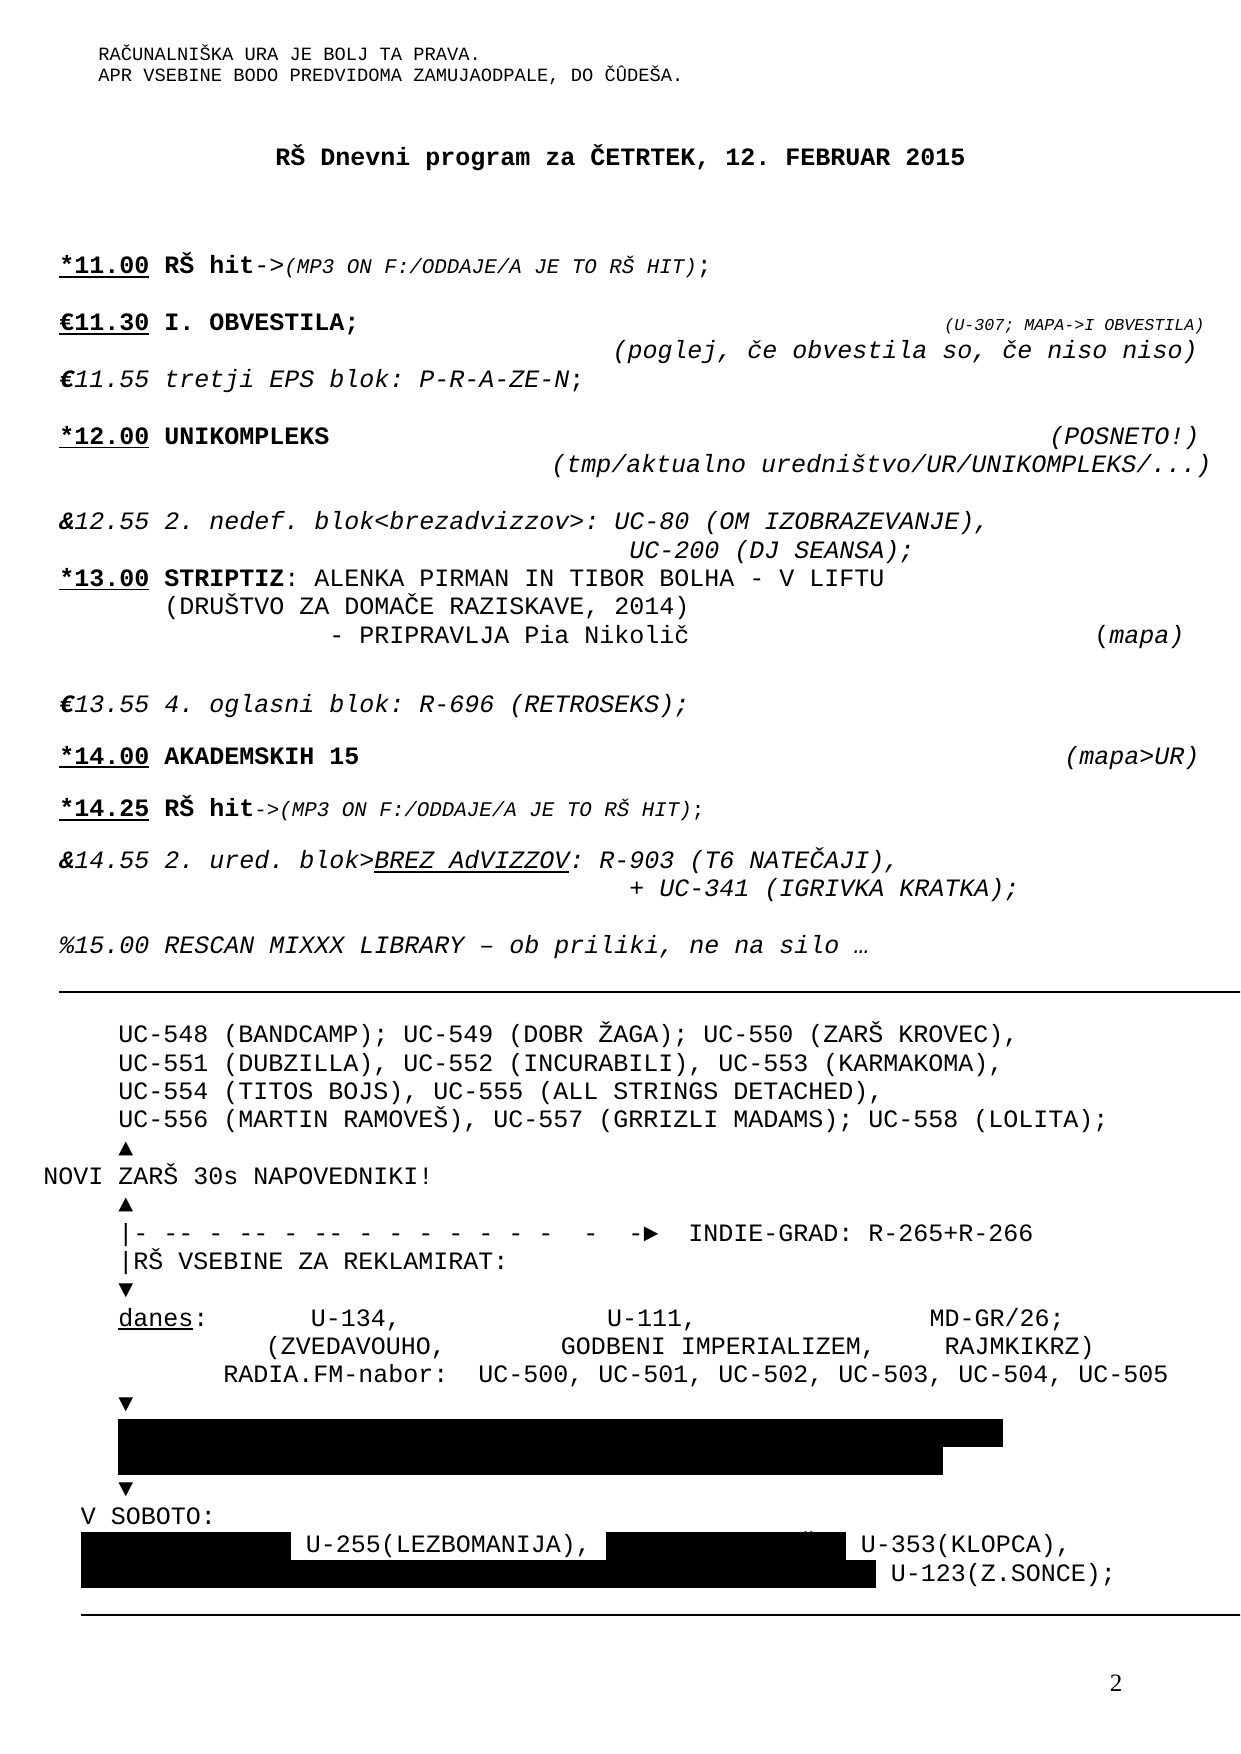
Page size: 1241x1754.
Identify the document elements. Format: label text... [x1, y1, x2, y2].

text (tmp/aktualno uredništvo/UR/UNIKOMPLEKS/...) [59, 452, 1211, 480]
text %15.00 RESCAN MIXXX LIBRARY – ob priliki, ne na silo … [59, 933, 1211, 961]
text APR VSEBINE BODO PREDVIDOMA ZAMUJAODPALE, DO ČÛDEŠA. [98, 66, 1203, 87]
text *14.25 RŠ hit->(MP3 ON F:/ODDAJE/A JE TO RŠ HIT); [59, 796, 1211, 824]
text €11.55 tretji EPS blok: P-R-A-ZE-N; [59, 366, 1211, 395]
text NOVI ZARŠ 30s NAPOVEDNIKI! [43, 1163, 1187, 1192]
text danes: U-134, U-111, MD-GR/26; [118, 1305, 1122, 1333]
text UC-551 (DUBZILLA), UC-552 (INCURABILI), UC-553 (KARMAKOMA), [118, 1050, 1208, 1078]
text ▲ [118, 1192, 1122, 1220]
text + UC-341 (IGRIVKA KRATKA); [59, 876, 1211, 904]
text ▼ [118, 1475, 1122, 1503]
text (ZVEDAVOUHO, GODBENI IMPERIALIZEM, RAJMKIKRZ) [118, 1333, 1240, 1362]
text &14.55 2. ured. blok>BREZ AdVIZZOV: R-903 (T6 NATEČAJI), [59, 848, 1211, 876]
text U-340(VJETAR), U-255(LEZBOMANIJA), U-202(SEKTOR Ž), U-353(KLOPCA), [81, 1532, 1240, 1560]
text UC-548 (BANDCAMP); UC-549 (DOBR ŽAGA); UC-550 (ZARŠ KROVEC), [118, 1022, 1208, 1050]
text |- -- - -- - -- - - - - - - - - -► INDIE-GRAD: R-265+R-266 [118, 1220, 1122, 1248]
text *12.00 UNIKOMPLEKS (POSNETO!) [59, 423, 1211, 452]
text €13.55 4. oglasni blok: R-696 (RETROSEKS); [59, 691, 1211, 720]
text €11.30 I. OBVESTILA; (U-307; MAPA->I OBVESTILA) [59, 310, 1211, 338]
text |RŠ VSEBINE ZA REKLAMIRAT: [118, 1248, 1122, 1277]
text UC-554 (TITOS BOJS), UC-555 (ALL STRINGS DETACHED), [118, 1078, 1208, 1107]
text RAČUNALNIŠKA URA JE BOLJ TA PRAVA. [98, 44, 1203, 66]
text RŠ Dnevni program za ČETRTEK, 12. FEBRUAR 2015 [118, 144, 1122, 173]
text V SOBOTO: [81, 1503, 1240, 1532]
text (poglej, če obvestila so, če niso niso) [45, 338, 1197, 366]
text &12.55 2. nedef. blok<brezadvizzov>: UC-80 (OM IZOBRAZEVANJE), [59, 509, 1211, 537]
text 6ª MUZIKA-NABOR: U-112a, U-112b, U-112c, U-112d; [118, 1447, 1122, 1475]
text ▲ [118, 1135, 1208, 1163]
text U-282(STRIPOFILIJA), U-212(LETEČI); U-XXX(GLAS GORE), U-123(Z.SONCE); [81, 1560, 1240, 1588]
text - PRIPRAVLJA Pia Nikolič (mapa) [59, 622, 1211, 651]
text *13.00 STRIPTIZ: ALENKA PIRMAN IN TIBOR BOLHA - V LIFTU [59, 566, 1211, 594]
text (DRUŠTVO ZA DOMAČE RAZISKAVE, 2014) [59, 594, 1211, 622]
text ▼ [118, 1390, 1149, 1418]
text UC-556 (MARTIN RAMOVEŠ), UC-557 (GRRIZLI MADAMS); UC-558 (LOLITA); [118, 1107, 1208, 1135]
text UC-200 (DJ SEANSA); [59, 537, 1211, 566]
text RADIA.FM-nabor: UC-500, UC-501, UC-502, UC-503, UC-504, UC-505 [118, 1362, 1181, 1390]
text ▼ [118, 1277, 1149, 1305]
text *14.00 AKADEMSKIH 15 (mapa>UR) [59, 743, 1211, 772]
text *11.00 RŠ hit->(MP3 ON F:/ODDAJE/A JE TO RŠ HIT); [59, 253, 1211, 281]
text Jutri: U-136, U-137, U-156; (BREAKWAVE, X-MACHINA, FFWD) [118, 1418, 1122, 1447]
